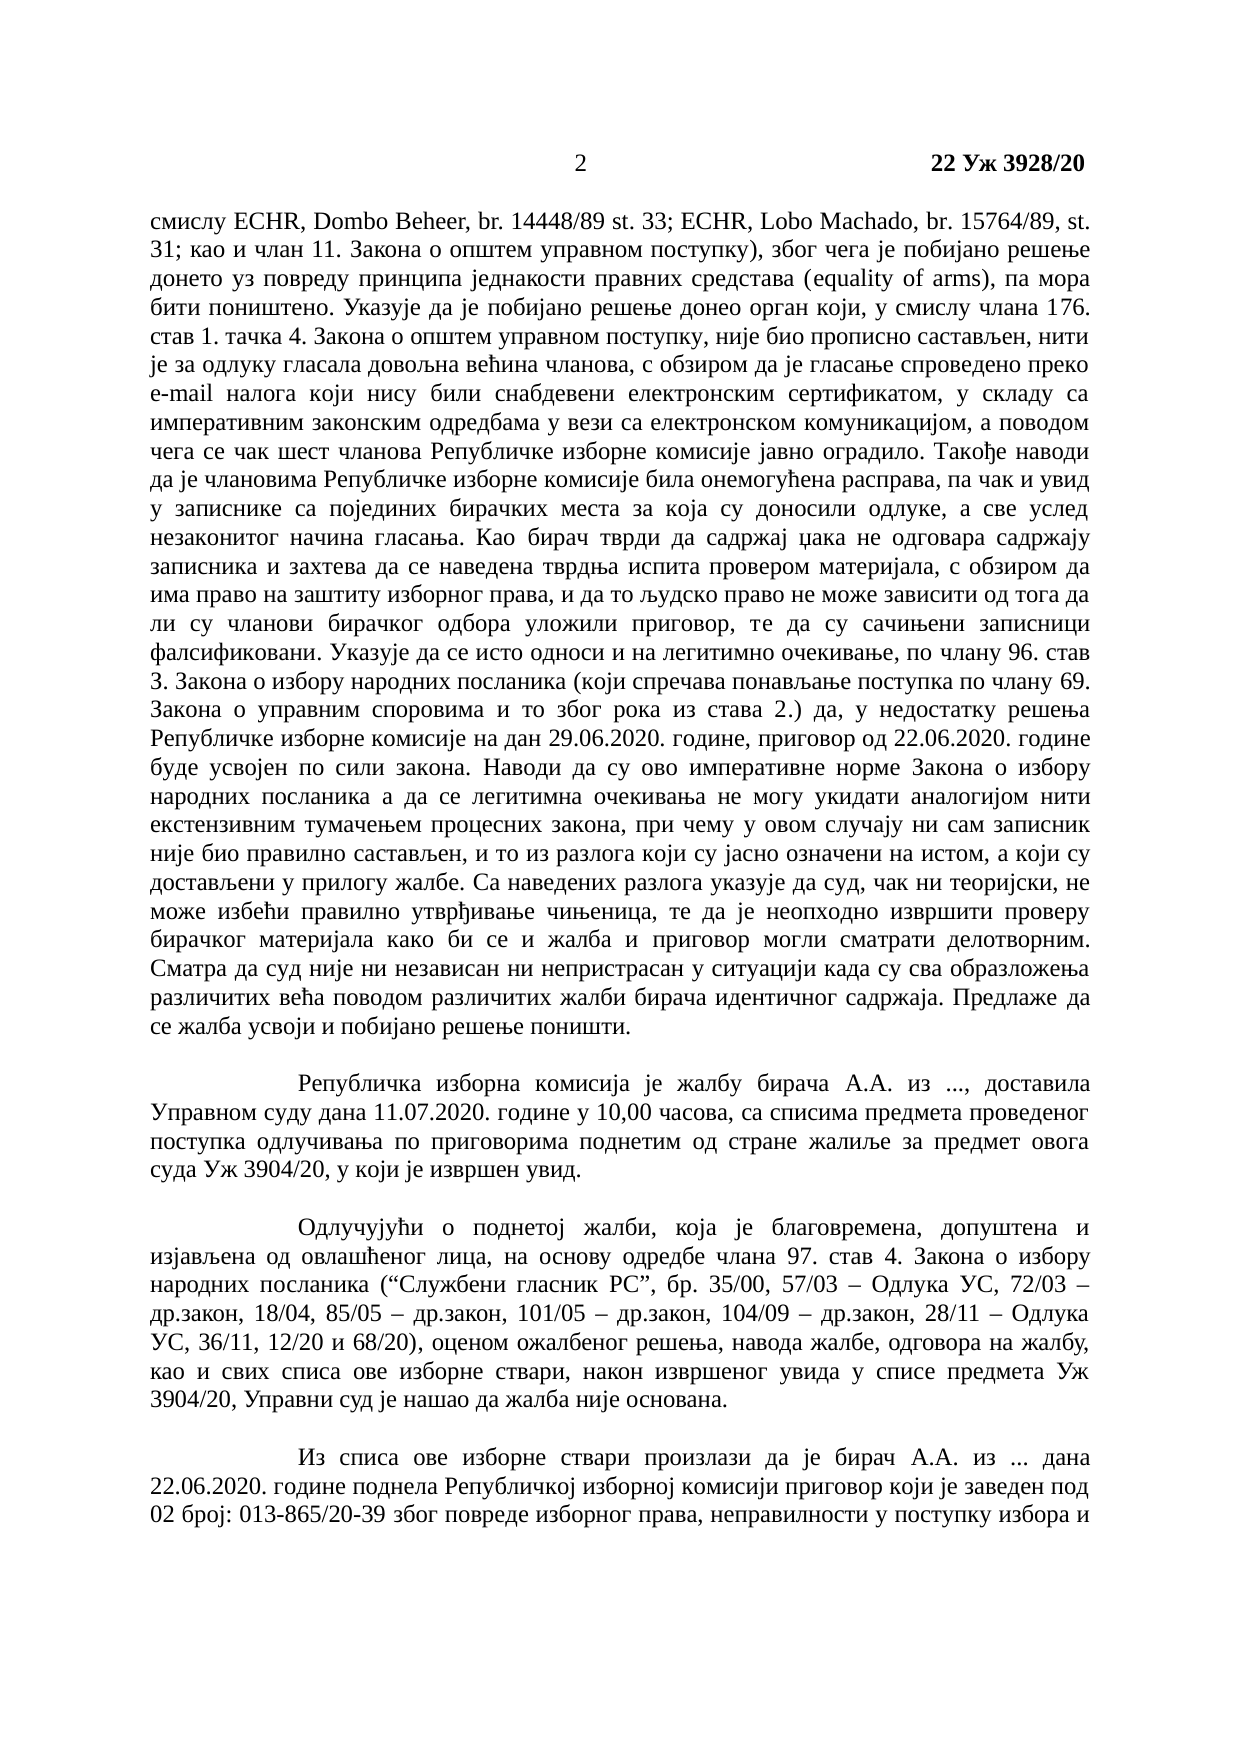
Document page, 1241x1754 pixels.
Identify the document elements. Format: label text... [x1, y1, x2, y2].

text Републичка изборна комисија је жалбу бирача A.A. из ..., доставила Управном суду дана 11.07.2020. године у 10,00 часова, са списима предмета проведеног поступка одлучивања по приговорима поднетим од стране жалиље за предмет овога суда Уж 3904/20, у који је извршен увид. [150, 1068, 1091, 1183]
text Из списа ове изборне ствари произлази да је бирач A.A. из ... дана 22.06.2020. године поднела Републичкој изборној комисији приговор који је заведен под 02 број: 013-865/20-39 због повреде изборног права, неправилности у поступку избора и [150, 1442, 1091, 1528]
text смислу ECHR, Dombo Beheer, br. 14448/89 st. 33; ECHR, Lobo Machado, br. 15764/89, st. 31; као и члан 11. Закона о општем управном поступку), због чега је побијано решење донето уз повреду принципа једнакости правних средстава (equality of arms), па мора бити поништено. Указује да је побијано решење донео орган који, у смислу члана 176. став 1. тачка 4. Закона о општем управном поступку, није био прописно састављен, нити је за одлуку гласала довољна већина чланова, с обзиром да је гласање спроведено преко e-mail налога који нису били снабдевени електронским сертификатом, у складу са императивним законским одредбама у вези са електронском комуникацијом, а поводом чега се чак шест чланова Републичке изборне комисије јавно оградило. Такође наводи да је члановима Републичке изборне комисије била онемогућена расправа, па чак и увид у записнике са појединих бирачких места за која су доносили одлуке, а све услед незаконитог начина гласања. Као бирач тврди да садржај џака не одговара садржају записника и захтева да се наведена тврдња испита провером материјала, с обзиром да има право на заштиту изборног права, и да то људско право не може зависити од тога да ли су чланови бирачког одбора уложили приговор, те да су сачињени записници фалсификовани. Указује да се исто односи и на легитимно очекивање, по члану 96. став З. Закона о избору народних посланика (који спречава понављање поступка по члану 69. Закона о управним споровима и то због рока из става 2.) да, у недостатку решења Републичке изборне комисије на дан 29.06.2020. године, приговор од 22.06.2020. године буде усвојен по сили закона. Наводи да су ово императивне норме Закона о избору народних посланика а да се легитимна очекивања не могу укидати аналогијом нити екстензивним тумачењем процесних закона, при чему у овом случају ни сам записник није био правилно састављен, и то из разлога који су јасно означени на истом, а који су достављени у прилогу жалбе. Са наведених разлога указује да суд, чак ни теоријски, не може избећи правилно утврђивање чињеница, те да је неопходно извршити проверу бирачког материјала како би се и жалба и приговор могли сматрати делотворним. Сматра да суд није ни независан ни непристрасан у ситуацији када су сва образложења различитих већа поводом различитих жалби бирача идентичног садржаја. Предлаже да се жалба усвоји и побијано решење поништи. [150, 206, 1091, 1039]
text Одлучујући о поднетој жалби, која је благовремена, допуштена и изјављена од овлашћеног лица, на основу одредбе члана 97. став 4. Закона о избору народних посланика (“Службени гласник РС”, бр. 35/00, 57/03 – Одлука УС, 72/03 – др.закон, 18/04, 85/05 – др.закон, 101/05 – др.закон, 104/09 – др.закон, 28/11 – Одлука УС, 36/11, 12/20 и 68/20), оценом ожалбеног решења, навода жалбе, одговора на жалбу, као и свих списа ове изборне ствари, након извршеног увида у списе предмета Уж 3904/20, Управни суд је нашао да жалба није основана. [150, 1212, 1091, 1413]
